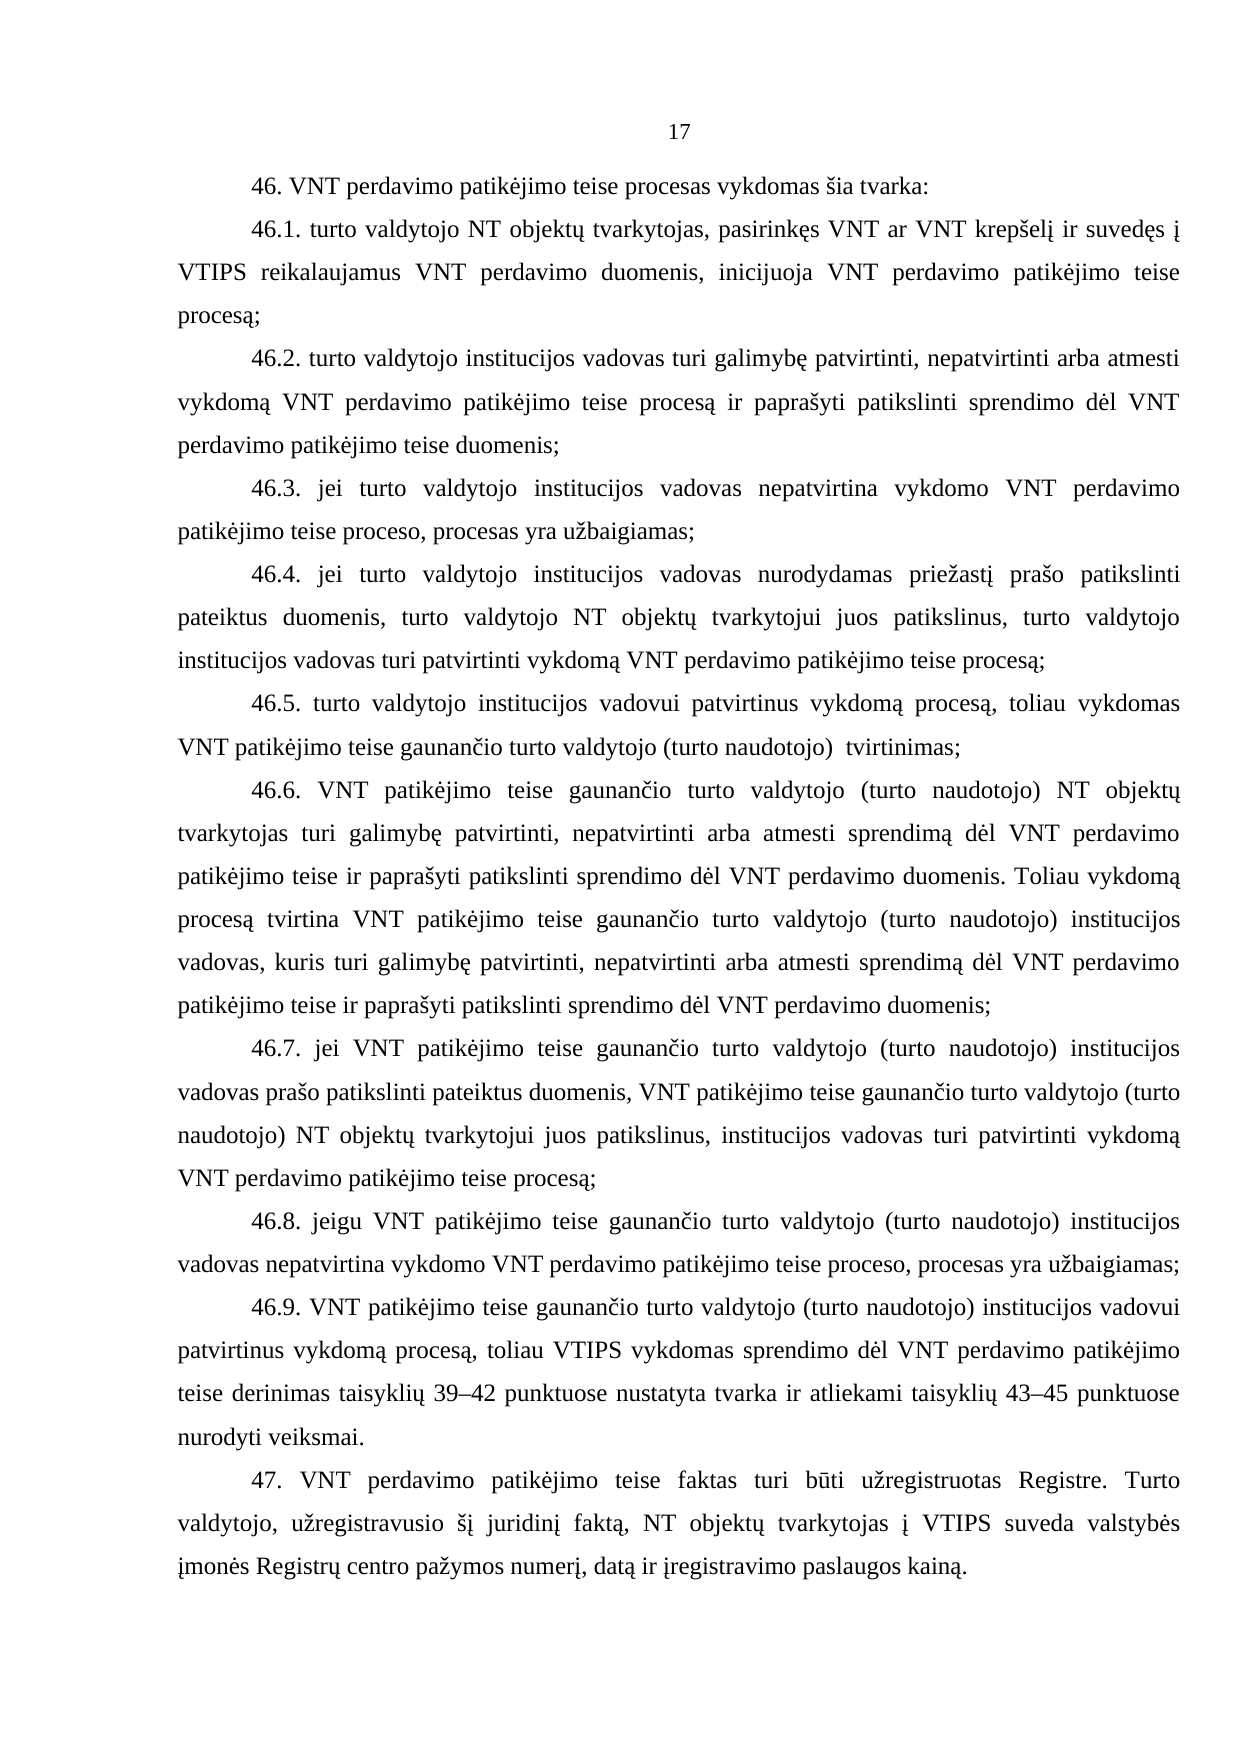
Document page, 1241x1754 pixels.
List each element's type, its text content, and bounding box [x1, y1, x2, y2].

text 47. VNT perdavimo patikėjimo teise faktas turi būti užregistruotas Registre. Turto valdytojo, užregistravusio šį juridinį faktą, NT objektų tvarkytojas į VTIPS suveda valstybės įmonės Registrų centro pažymos numerį, datą ir įregistravimo paslaugos kainą. [177, 1465, 1181, 1580]
text 46.9. VNT patikėjimo teise gaunančio turto valdytojo (turto naudotojo) institucijos vadovui patvirtinus vykdomą procesą, toliau VTIPS vykdomas sprendimo dėl VNT perdavimo patikėjimo teise derinimas taisyklių 39–42 punktuose nustatyta tvarka ir atliekami taisyklių 43–45 punktuose nurodyti veiksmai. [177, 1292, 1181, 1450]
text 46.4. jei turto valdytojo institucijos vadovas nurodydamas priežastį prašo patikslinti pateiktus duomenis, turto valdytojo NT objektų tvarkytojui juos patikslinus, turto valdytojo institucijos vadovas turi patvirtinti vykdomą VNT perdavimo patikėjimo teise procesą; [177, 559, 1181, 674]
text 46.1. turto valdytojo NT objektų tvarkytojas, pasirinkęs VNT ar VNT krepšelį ir suvedęs į VTIPS reikalaujamus VNT perdavimo duomenis, inicijuoja VNT perdavimo patikėjimo teise procesą; [177, 214, 1181, 329]
text 46.3. jei turto valdytojo institucijos vadovas nepatvirtina vykdomo VNT perdavimo patikėjimo teise proceso, procesas yra užbaigiamas; [177, 473, 1181, 545]
text 46.6. VNT patikėjimo teise gaunančio turto valdytojo (turto naudotojo) NT objektų tvarkytojas turi galimybę patvirtinti, nepatvirtinti arba atmesti sprendimą dėl VNT perdavimo patikėjimo teise ir paprašyti patikslinti sprendimo dėl VNT perdavimo duomenis. Toliau vykdomą procesą tvirtina VNT patikėjimo teise gaunančio turto valdytojo (turto naudotojo) institucijos vadovas, kuris turi galimybę patvirtinti, nepatvirtinti arba atmesti sprendimą dėl VNT perdavimo patikėjimo teise ir paprašyti patikslinti sprendimo dėl VNT perdavimo duomenis; [177, 775, 1181, 1019]
text 46.5. turto valdytojo institucijos vadovui patvirtinus vykdomą procesą, toliau vykdomas VNT patikėjimo teise gaunančio turto valdytojo (turto naudotojo) tvirtinimas; [177, 688, 1181, 760]
text 46.8. jeigu VNT patikėjimo teise gaunančio turto valdytojo (turto naudotojo) institucijos vadovas nepatvirtina vykdomo VNT perdavimo patikėjimo teise proceso, procesas yra užbaigiamas; [177, 1206, 1181, 1278]
text 46. VNT perdavimo patikėjimo teise procesas vykdomas šia tvarka: [177, 171, 1181, 200]
text 46.7. jei VNT patikėjimo teise gaunančio turto valdytojo (turto naudotojo) institucijos vadovas prašo patikslinti pateiktus duomenis, VNT patikėjimo teise gaunančio turto valdytojo (turto naudotojo) NT objektų tvarkytojui juos patikslinus, institucijos vadovas turi patvirtinti vykdomą VNT perdavimo patikėjimo teise procesą; [177, 1033, 1181, 1192]
text 46.2. turto valdytojo institucijos vadovas turi galimybę patvirtinti, nepatvirtinti arba atmesti vykdomą VNT perdavimo patikėjimo teise procesą ir paprašyti patikslinti sprendimo dėl VNT perdavimo patikėjimo teise duomenis; [177, 343, 1181, 458]
